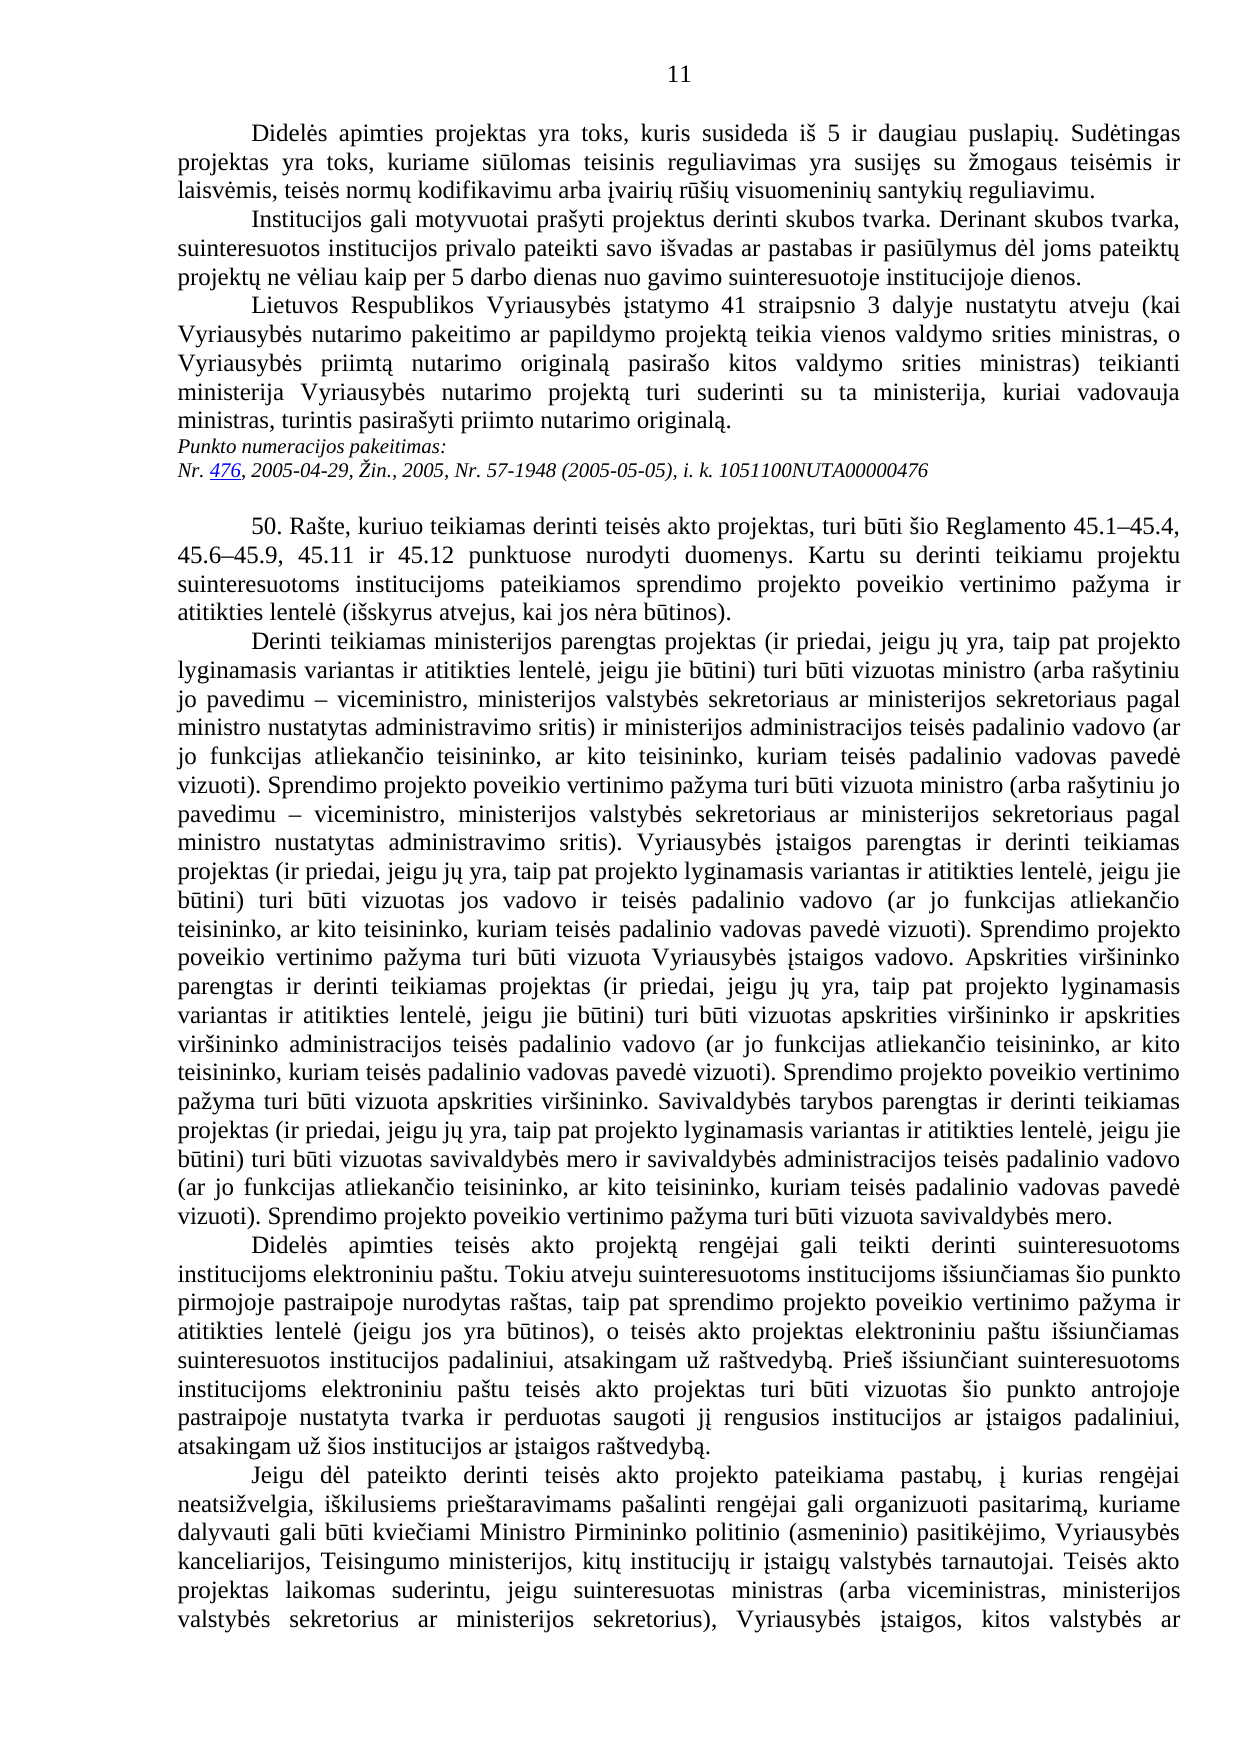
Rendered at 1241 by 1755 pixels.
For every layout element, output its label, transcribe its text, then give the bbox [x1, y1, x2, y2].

text Punkto numeracijos pakeitimas: [177, 434, 1181, 458]
text Didelės apimties projektas yra toks, kuris susideda iš 5 ir daugiau puslapių. Sudėtingas projektas yra toks, kuriame siūlomas teisinis reguliavimas yra susijęs su žmogaus teisėmis ir laisvėmis, teisės normų kodifikavimu arba įvairių rūšių visuomeninių santykių reguliavimu. [177, 118, 1181, 204]
text Derinti teikiamas ministerijos parengtas projektas (ir priedai, jeigu jų yra, taip pat projekto lyginamasis variantas ir atitikties lentelė, jeigu jie būtini) turi būti vizuotas ministro (arba rašytiniu jo pavedimu – viceministro, ministerijos valstybės sekretoriaus ar ministerijos sekretoriaus pagal ministro nustatytas administravimo sritis) ir ministerijos administracijos teisės padalinio vadovo (ar jo funkcijas atliekančio teisininko, ar kito teisininko, kuriam teisės padalinio vadovas pavedė vizuoti). Sprendimo projekto poveikio vertinimo pažyma turi būti vizuota ministro (arba rašytiniu jo pavedimu – viceministro, ministerijos valstybės sekretoriaus ar ministerijos sekretoriaus pagal ministro nustatytas administravimo sritis). Vyriausybės įstaigos parengtas ir derinti teikiamas projektas (ir priedai, jeigu jų yra, taip pat projekto lyginamasis variantas ir atitikties lentelė, jeigu jie būtini) turi būti vizuotas jos vadovo ir teisės padalinio vadovo (ar jo funkcijas atliekančio teisininko, ar kito teisininko, kuriam teisės padalinio vadovas pavedė vizuoti). Sprendimo projekto poveikio vertinimo pažyma turi būti vizuota Vyriausybės įstaigos vadovo. Apskrities viršininko parengtas ir derinti teikiamas projektas (ir priedai, jeigu jų yra, taip pat projekto lyginamasis variantas ir atitikties lentelė, jeigu jie būtini) turi būti vizuotas apskrities viršininko ir apskrities viršininko administracijos teisės padalinio vadovo (ar jo funkcijas atliekančio teisininko, ar kito teisininko, kuriam teisės padalinio vadovas pavedė vizuoti). Sprendimo projekto poveikio vertinimo pažyma turi būti vizuota apskrities viršininko. Savivaldybės tarybos parengtas ir derinti teikiamas projektas (ir priedai, jeigu jų yra, taip pat projekto lyginamasis variantas ir atitikties lentelė, jeigu jie būtini) turi būti vizuotas savivaldybės mero ir savivaldybės administracijos teisės padalinio vadovo (ar jo funkcijas atliekančio teisininko, ar kito teisininko, kuriam teisės padalinio vadovas pavedė vizuoti). Sprendimo projekto poveikio vertinimo pažyma turi būti vizuota savivaldybės mero. [177, 626, 1181, 1230]
text Jeigu dėl pateikto derinti teisės akto projekto pateikiama pastabų, į kurias rengėjai neatsižvelgia, iškilusiems prieštaravimams pašalinti rengėjai gali organizuoti pasitarimą, kuriame dalyvauti gali būti kviečiami Ministro Pirmininko politinio (asmeninio) pasitikėjimo, Vyriausybės kanceliarijos, Teisingumo ministerijos, kitų institucijų ir įstaigų valstybės tarnautojai. Teisės akto projektas laikomas suderintu, jeigu suinteresuotas ministras (arba viceministras, ministerijos valstybės sekretorius ar ministerijos sekretorius), Vyriausybės įstaigos, kitos valstybės ar [177, 1460, 1181, 1632]
text Nr. 476, 2005-04-29, Žin., 2005, Nr. 57-1948 (2005-05-05), i. k. 1051100NUTA00000476 [177, 458, 1181, 482]
text Lietuvos Respublikos Vyriausybės įstatymo 41 straipsnio 3 dalyje nustatytu atveju (kai Vyriausybės nutarimo pakeitimo ar papildymo projektą teikia vienos valdymo srities ministras, o Vyriausybės priimtą nutarimo originalą pasirašo kitos valdymo srities ministras) teikianti ministerija Vyriausybės nutarimo projektą turi suderinti su ta ministerija, kuriai vadovauja ministras, turintis pasirašyti priimto nutarimo originalą. [177, 291, 1181, 434]
text Didelės apimties teisės akto projektą rengėjai gali teikti derinti suinteresuotoms institucijoms elektroniniu paštu. Tokiu atveju suinteresuotoms institucijoms išsiunčiamas šio punkto pirmojoje pastraipoje nurodytas raštas, taip pat sprendimo projekto poveikio vertinimo pažyma ir atitikties lentelė (jeigu jos yra būtinos), o teisės akto projektas elektroniniu paštu išsiunčiamas suinteresuotos institucijos padaliniui, atsakingam už raštvedybą. Prieš išsiunčiant suinteresuotoms institucijoms elektroniniu paštu teisės akto projektas turi būti vizuotas šio punkto antrojoje pastraipoje nustatyta tvarka ir perduotas saugoti jį rengusios institucijos ar įstaigos padaliniui, atsakingam už šios institucijos ar įstaigos raštvedybą. [177, 1230, 1181, 1460]
text Institucijos gali motyvuotai prašyti projektus derinti skubos tvarka. Derinant skubos tvarka, suinteresuotos institucijos privalo pateikti savo išvadas ar pastabas ir pasiūlymus dėl joms pateiktų projektų ne vėliau kaip per 5 darbo dienas nuo gavimo suinteresuotoje institucijoje dienos. [177, 204, 1181, 291]
text 50. Rašte, kuriuo teikiamas derinti teisės akto projektas, turi būti šio Reglamento 45.1–45.4, 45.6–45.9, 45.11 ir 45.12 punktuose nurodyti duomenys. Kartu su derinti teikiamu projektu suinteresuotoms institucijoms pateikiamos sprendimo projekto poveikio vertinimo pažyma ir atitikties lentelė (išskyrus atvejus, kai jos nėra būtinos). [177, 511, 1181, 626]
